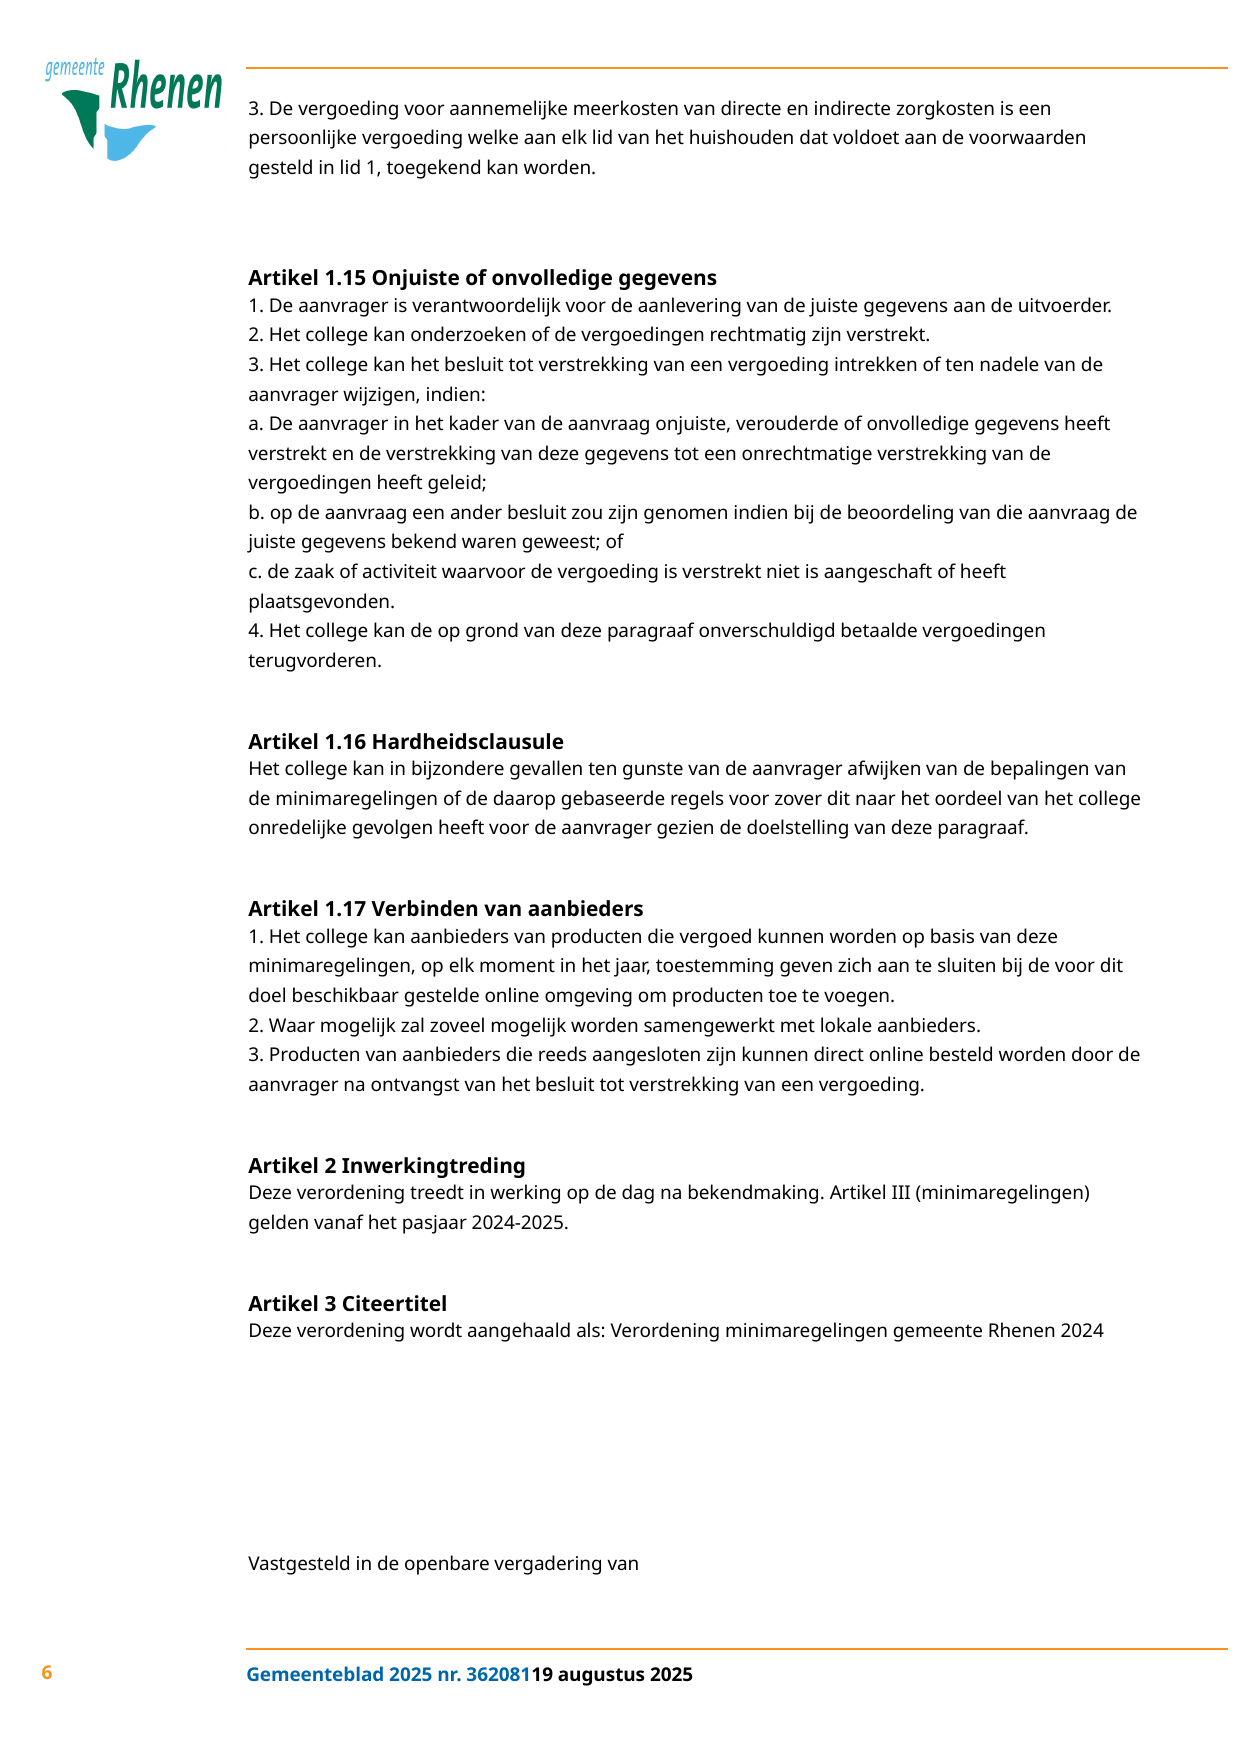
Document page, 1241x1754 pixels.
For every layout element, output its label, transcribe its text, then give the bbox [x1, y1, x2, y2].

picture [41, 47, 231, 172]
text Artikel 1.17 Verbinden van aanbieders [248, 894, 1152, 923]
text 2. Het college kan onderzoeken of de vergoedingen rechtmatig zijn verstrekt. [248, 322, 1152, 347]
text 1. De aanvrager is verantwoordelijk voor de aanlevering van de juiste gegevens aan de uitvoerder. [248, 292, 1152, 318]
text Artikel 1.16 Hardheidsclausule [248, 727, 1152, 755]
text 2. Waar mogelijk zal zoveel mogelijk worden samengewerkt met lokale aanbieders. [248, 1012, 1152, 1037]
text 4. Het college kan de op grond van deze paragraaf onverschuldigd betaalde vergoedingen terugvorderen. [248, 617, 1152, 673]
text b. op de aanvraag een ander besluit zou zijn genomen indien bij de beoordeling van die aanvraag de juiste gegevens bekend waren geweest; of [248, 499, 1152, 554]
text 3. De vergoeding voor aannemelijke meerkosten van directe en indirecte zorgkosten is een persoonlijke vergoeding welke aan elk lid van het huishouden dat voldoet aan de voorwaarden gesteld in lid 1, toegekend kan worden. [248, 95, 1152, 180]
text c. de zaak of activiteit waarvoor de vergoeding is verstrekt niet is aangeschaft of heeft plaatsgevonden. [248, 558, 1152, 613]
text Deze verordening wordt aangehaald als: Verordening minimaregelingen gemeente Rhenen 2024 [248, 1317, 1152, 1343]
text Vastgesteld in de openbare vergadering van [248, 1550, 1152, 1576]
text 3. Het college kan het besluit tot verstrekking van een vergoeding intrekken of ten nadele van de aanvrager wijzigen, indien: [248, 351, 1152, 406]
text Artikel 2 Inwerkingtreding [248, 1151, 1152, 1179]
text a. De aanvrager in het kader van de aanvraag onjuiste, verouderde of onvolledige gegevens heeft verstrekt en de verstrekking van deze gegevens tot een onrechtmatige verstrekking van de vergoedingen heeft geleid; [248, 410, 1152, 495]
text Artikel 1.15 Onjuiste of onvolledige gegevens [248, 263, 1152, 292]
text 1. Het college kan aanbieders van producten die vergoed kunnen worden op basis van deze minimaregelingen, op elk moment in het jaar, toestemming geven zich aan te sluiten bij de voor dit doel beschikbaar gestelde online omgeving om producten toe te voegen. [248, 923, 1152, 1008]
text Deze verordening treedt in werking op de dag na bekendmaking. Artikel III (minimaregelingen) gelden vanaf het pasjaar 2024-2025. [248, 1179, 1152, 1235]
text Artikel 3 Citeertitel [248, 1289, 1152, 1317]
text 3. Producten van aanbieders die reeds aangesloten zijn kunnen direct online besteld worden door de aanvrager na ontvangst van het besluit tot verstrekking van een vergoeding. [248, 1041, 1152, 1097]
text Het college kan in bijzondere gevallen ten gunste van de aanvrager afwijken van de bepalingen van de minimaregelingen of de daarop gebaseerde regels voor zover dit naar het oordeel van het college onredelijke gevolgen heeft voor de aanvrager gezien de doelstelling van deze paragraaf. [248, 755, 1152, 840]
